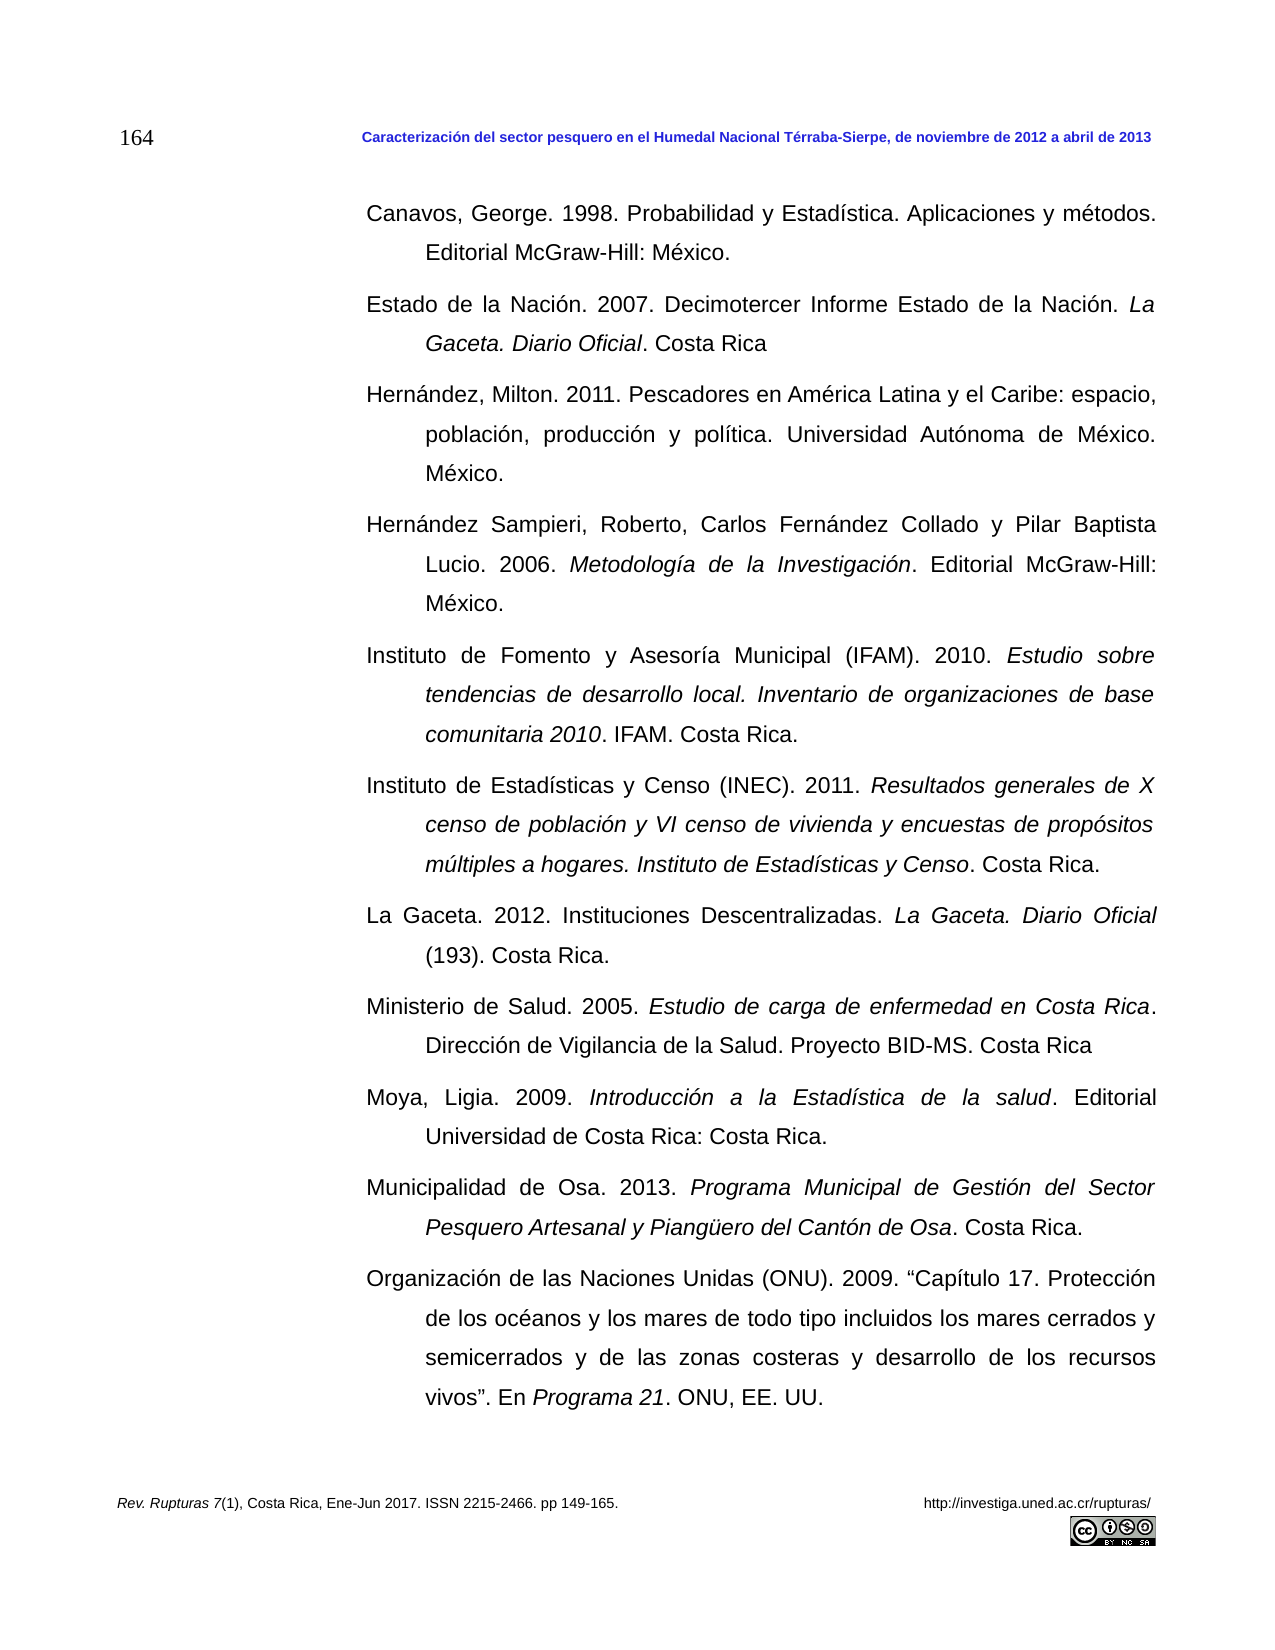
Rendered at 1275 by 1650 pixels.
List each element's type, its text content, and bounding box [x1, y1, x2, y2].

text Canavos, George. 1998. Probabilidad y Estadística. Aplicaciones y métodos. Editorial McGraw-Hill: México. [366, 200, 1157, 266]
text La Gaceta. 2012. Instituciones Descentralizadas. La Gaceta. Diario Oficial (193). Costa Rica. [366, 902, 1157, 968]
text Organización de las Naciones Unidas (ONU). 2009. “Capítulo 17. Protección de los océanos y los mares de todo tipo incluidos los mares cerrados y semicerrados y de las zonas costeras y desarrollo de los recursos vivos”. En Programa 21. ONU, EE. UU. [366, 1265, 1157, 1410]
picture [1070, 1516, 1156, 1546]
text Instituto de Fomento y Asesoría Municipal (IFAM). 2010. Estudio sobre tendencias de desarrollo local. Inventario de organizaciones de base comunitaria 2010. IFAM. Costa Rica. [366, 642, 1157, 747]
text Ministerio de Salud. 2005. Estudio de carga de enfermedad en Costa Rica. Dirección de Vigilancia de la Salud. Proyecto BID-MS. Costa Rica [366, 993, 1157, 1059]
text Instituto de Estadísticas y Censo (INEC). 2011. Resultados generales de X censo de población y VI censo de vivienda y encuestas de propósitos múltiples a hogares. Instituto de Estadísticas y Censo. Costa Rica. [366, 772, 1157, 877]
text Hernández Sampieri, Roberto, Carlos Fernández Collado y Pilar Baptista Lucio. 2006. Metodología de la Investigación. Editorial McGraw-Hill: México. [366, 511, 1157, 617]
text Municipalidad de Osa. 2013. Programa Municipal de Gestión del Sector Pesquero Artesanal y Piangüero del Cantón de Osa. Costa Rica. [366, 1174, 1157, 1240]
text Estado de la Nación. 2007. Decimotercer Informe Estado de la Nación. La Gaceta. Diario Oficial. Costa Rica [366, 291, 1157, 356]
text Hernández, Milton. 2011. Pescadores en América Latina y el Caribe: espacio, población, producción y política. Universidad Autónoma de México. México. [366, 381, 1157, 487]
text Moya, Ligia. 2009. Introducción a la Estadística de la salud. Editorial Universidad de Costa Rica: Costa Rica. [366, 1083, 1157, 1149]
